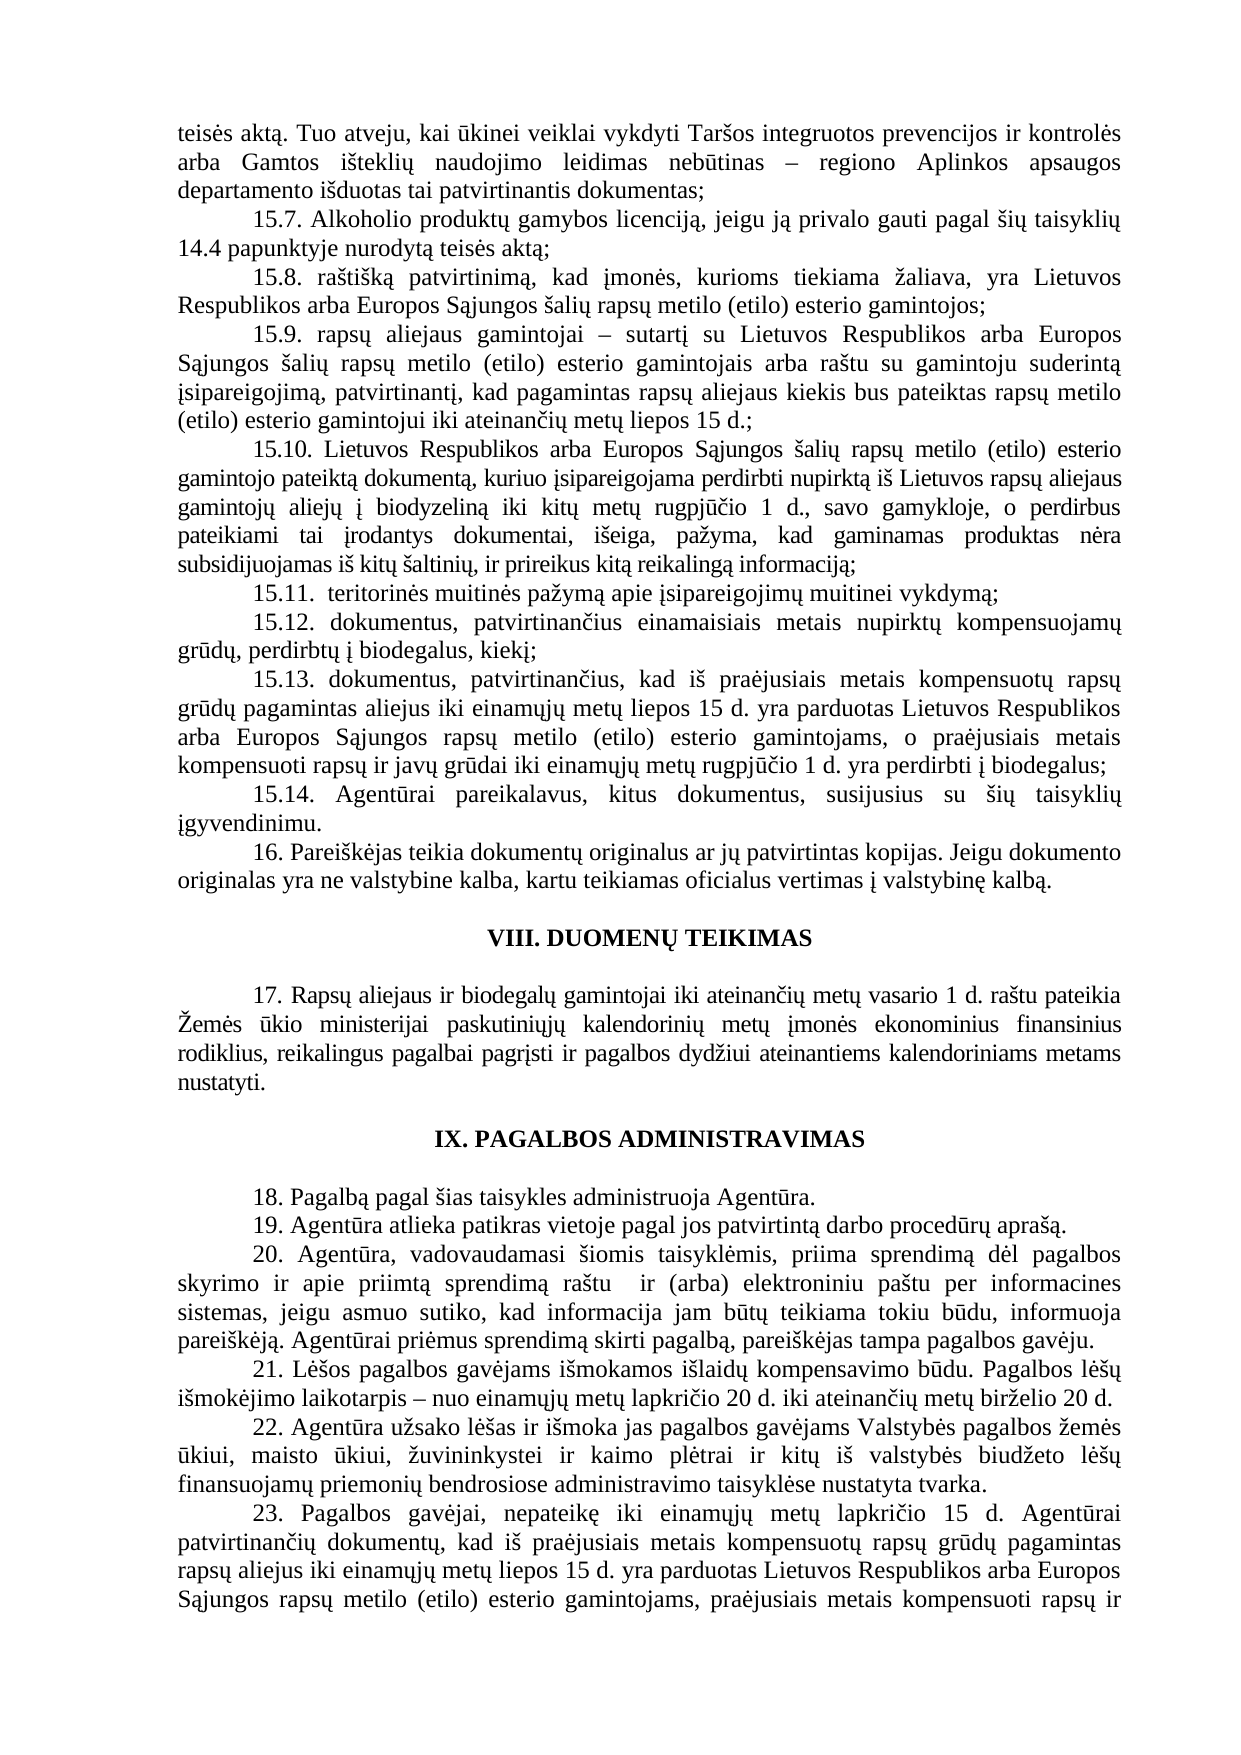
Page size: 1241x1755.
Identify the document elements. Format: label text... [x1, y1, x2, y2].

text 15.10. Lietuvos Respublikos arba Europos Sąjungos šalių rapsų metilo (etilo) esterio gamintojo pateiktą dokumentą, kuriuo įsipareigojama perdirbti nupirktą iš Lietuvos rapsų aliejaus gamintojų aliejų į biodyzeliną iki kitų metų rugpjūčio 1 d., savo gamykloje, o perdirbus pateikiami tai įrodantys dokumentai, išeiga, pažyma, kad gaminamas produktas nėra subsidijuojamas iš kitų šaltinių, ir prireikus kitą reikalingą informaciją; [177, 434, 1122, 578]
text 15.12. dokumentus, patvirtinančius einamaisiais metais nupirktų kompensuojamų grūdų, perdirbtų į biodegalus, kiekį; [177, 607, 1122, 664]
text 20. Agentūra, vadovaudamasi šiomis taisyklėmis, priima sprendimą dėl pagalbos skyrimo ir apie priimtą sprendimą raštu ir (arba) elektroniniu paštu per informacines sistemas, jeigu asmuo sutiko, kad informacija jam būtų teikiama tokiu būdu, informuoja pareiškėją. Agentūrai priėmus sprendimą skirti pagalbą, pareiškėjas tampa pagalbos gavėju. [177, 1239, 1122, 1354]
text 15.14. Agentūrai pareikalavus, kitus dokumentus, susijusius su šių taisyklių įgyvendinimu. [177, 779, 1122, 837]
text 18. Pagalbą pagal šias taisykles administruoja Agentūra. [177, 1182, 1122, 1211]
text IX. PAGALBOS ADMINISTRAVIMAS [177, 1124, 1122, 1153]
text VIII. DUOMENŲ TEIKIMAS [177, 923, 1122, 952]
text 15.9. rapsų aliejaus gamintojai – sutartį su Lietuvos Respublikos arba Europos Sąjungos šalių rapsų metilo (etilo) esterio gamintojais arba raštu su gamintoju suderintą įsipareigojimą, patvirtinantį, kad pagamintas rapsų aliejaus kiekis bus pateiktas rapsų metilo (etilo) esterio gamintojui iki ateinančių metų liepos 15 d.; [177, 319, 1122, 434]
text 15.7. Alkoholio produktų gamybos licenciją, jeigu ją privalo gauti pagal šių taisyklių 14.4 papunktyje nurodytą teisės aktą; [177, 204, 1122, 262]
text 16. Pareiškėjas teikia dokumentų originalus ar jų patvirtintas kopijas. Jeigu dokumento originalas yra ne valstybine kalba, kartu teikiamas oficialus vertimas į valstybinę kalbą. [177, 837, 1122, 894]
text 19. Agentūra atlieka patikras vietoje pagal jos patvirtintą darbo procedūrų aprašą. [177, 1211, 1122, 1239]
text 15.11. teritorinės muitinės pažymą apie įsipareigojimų muitinei vykdymą; [177, 578, 1122, 607]
text 17. Rapsų aliejaus ir biodegalų gamintojai iki ateinančių metų vasario 1 d. raštu pateikia Žemės ūkio ministerijai paskutiniųjų kalendorinių metų įmonės ekonominius finansinius rodiklius, reikalingus pagalbai pagrįsti ir pagalbos dydžiui ateinantiems kalendoriniams metams nustatyti. [177, 981, 1122, 1096]
text 15.13. dokumentus, patvirtinančius, kad iš praėjusiais metais kompensuotų rapsų grūdų pagamintas aliejus iki einamųjų metų liepos 15 d. yra parduotas Lietuvos Respublikos arba Europos Sąjungos rapsų metilo (etilo) esterio gamintojams, o praėjusiais metais kompensuoti rapsų ir javų grūdai iki einamųjų metų rugpjūčio 1 d. yra perdirbti į biodegalus; [177, 664, 1122, 779]
text teisės aktą. Tuo atveju, kai ūkinei veiklai vykdyti Taršos integruotos prevencijos ir kontrolės arba Gamtos išteklių naudojimo leidimas nebūtinas – regiono Aplinkos apsaugos departamento išduotas tai patvirtinantis dokumentas; [177, 118, 1122, 204]
text 15.8. raštišką patvirtinimą, kad įmonės, kurioms tiekiama žaliava, yra Lietuvos Respublikos arba Europos Sąjungos šalių rapsų metilo (etilo) esterio gamintojos; [177, 262, 1122, 319]
text 22. Agentūra užsako lėšas ir išmoka jas pagalbos gavėjams Valstybės pagalbos žemės ūkiui, maisto ūkiui, žuvininkystei ir kaimo plėtrai ir kitų iš valstybės biudžeto lėšų finansuojamų priemonių bendrosiose administravimo taisyklėse nustatyta tvarka. [177, 1412, 1122, 1498]
text 21. Lėšos pagalbos gavėjams išmokamos išlaidų kompensavimo būdu. Pagalbos lėšų išmokėjimo laikotarpis – nuo einamųjų metų lapkričio 20 d. iki ateinančių metų birželio 20 d. [177, 1354, 1122, 1412]
text 23. Pagalbos gavėjai, nepateikę iki einamųjų metų lapkričio 15 d. Agentūrai patvirtinančių dokumentų, kad iš praėjusiais metais kompensuotų rapsų grūdų pagamintas rapsų aliejus iki einamųjų metų liepos 15 d. yra parduotas Lietuvos Respublikos arba Europos Sąjungos rapsų metilo (etilo) esterio gamintojams, praėjusiais metais kompensuoti rapsų ir [177, 1498, 1122, 1613]
